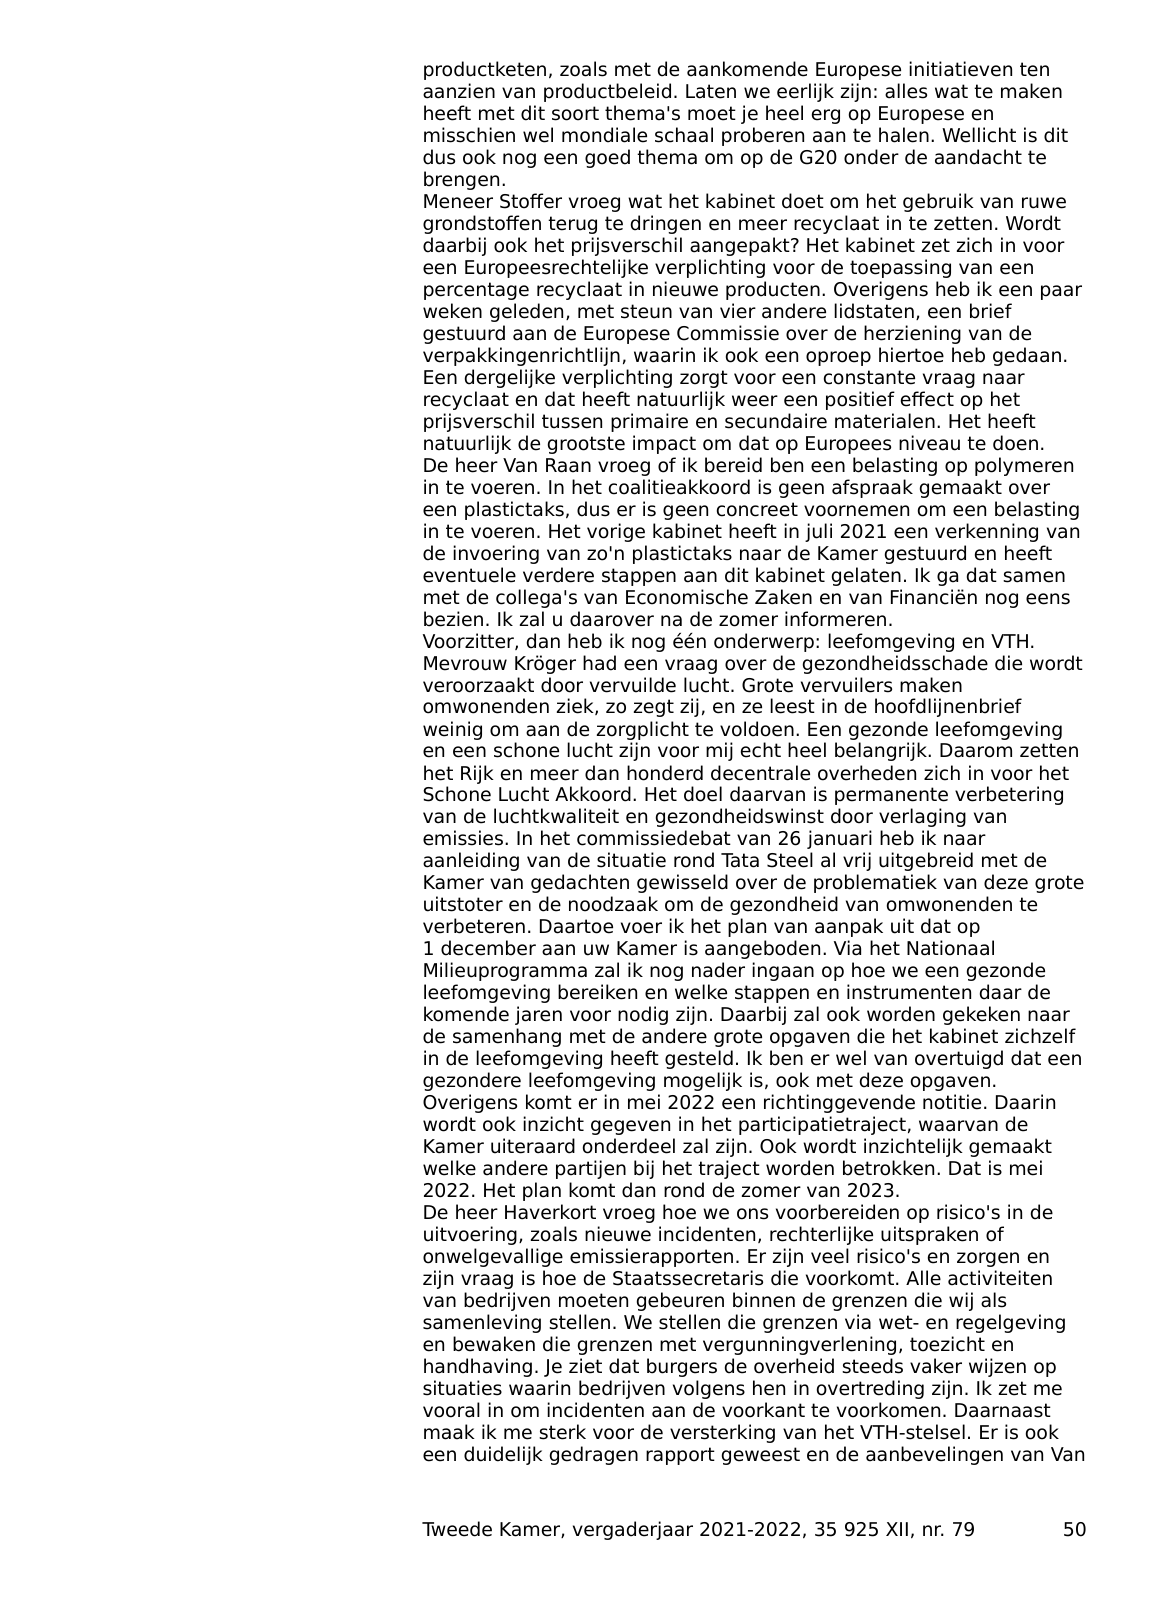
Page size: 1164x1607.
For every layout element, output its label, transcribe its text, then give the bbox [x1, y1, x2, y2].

text Meneer Stoffer vroeg wat het kabinet doet om het gebruik van ruwe grondstoffen terug te dringen en meer recyclaat in te zetten. Wordt daarbij ook het prijsverschil aangepakt? Het kabinet zet zich in voor een Europeesrechtelijke verplichting voor de toepassing van een percentage recyclaat in nieuwe producten. Overigens heb ik een paar weken geleden, met steun van vier andere lidstaten, een brief gestuurd aan de Europese Commissie over de herziening van de verpakkingenrichtlijn, waarin ik ook een oproep hiertoe heb gedaan. Een dergelijke verplichting zorgt voor een constante vraag naar recyclaat en dat heeft natuurlijk weer een positief effect op het prijsverschil tussen primaire en secundaire materialen. Het heeft natuurlijk de grootste impact om dat op Europees niveau te doen. [422, 191, 1087, 455]
text productketen, zoals met de aankomende Europese initiatieven ten aanzien van productbeleid. Laten we eerlijk zijn: alles wat te maken heeft met dit soort thema's moet je heel erg op Europese en misschien wel mondiale schaal proberen aan te halen. Wellicht is dit dus ook nog een goed thema om op de G20 onder de aandacht te brengen. [422, 59, 1087, 191]
text Voorzitter, dan heb ik nog één onderwerp: leefomgeving en VTH. Mevrouw Kröger had een vraag over de gezondheidsschade die wordt veroorzaakt door vervuilde lucht. Grote vervuilers maken omwonenden ziek, zo zegt zij, en ze leest in de hoofdlijnenbrief weinig om aan de zorgplicht te voldoen. Een gezonde leefomgeving en een schone lucht zijn voor mij echt heel belangrijk. Daarom zetten het Rijk en meer dan honderd decentrale overheden zich in voor het Schone Lucht Akkoord. Het doel daarvan is permanente verbetering van de luchtkwaliteit en gezondheidswinst door verlaging van emissies. In het commissiedebat van 26 januari heb ik naar aanleiding van de situatie rond Tata Steel al vrij uitgebreid met de Kamer van gedachten gewisseld over de problematiek van deze grote uitstoter en de noodzaak om de gezondheid van omwonenden te verbeteren. Daartoe voer ik het plan van aanpak uit dat op 1 december aan uw Kamer is aangeboden. Via het Nationaal Milieuprogramma zal ik nog nader ingaan op hoe we een gezonde leefomgeving bereiken en welke stappen en instrumenten daar de komende jaren voor nodig zijn. Daarbij zal ook worden gekeken naar de samenhang met de andere grote opgaven die het kabinet zichzelf in de leefomgeving heeft gesteld. Ik ben er wel van overtuigd dat een gezondere leefomgeving mogelijk is, ook met deze opgaven. Overigens komt er in mei 2022 een richtinggevende notitie. Daarin wordt ook inzicht gegeven in het participatietraject, waarvan de Kamer uiteraard onderdeel zal zijn. Ook wordt inzichtelijk gemaakt welke andere partijen bij het traject worden betrokken. Dat is mei 2022. Het plan komt dan rond de zomer van 2023. [422, 631, 1087, 1202]
text De heer Van Raan vroeg of ik bereid ben een belasting op polymeren in te voeren. In het coalitieakkoord is geen afspraak gemaakt over een plastictaks, dus er is geen concreet voornemen om een belasting in te voeren. Het vorige kabinet heeft in juli 2021 een verkenning van de invoering van zo'n plastictaks naar de Kamer gestuurd en heeft eventuele verdere stappen aan dit kabinet gelaten. Ik ga dat samen met de collega's van Economische Zaken en van Financiën nog eens bezien. Ik zal u daarover na de zomer informeren. [422, 455, 1087, 631]
text De heer Haverkort vroeg hoe we ons voorbereiden op risico's in de uitvoering, zoals nieuwe incidenten, rechterlijke uitspraken of onwelgevallige emissierapporten. Er zijn veel risico's en zorgen en zijn vraag is hoe de Staatssecretaris die voorkomt. Alle activiteiten van bedrijven moeten gebeuren binnen de grenzen die wij als samenleving stellen. We stellen die grenzen via wet- en regelgeving en bewaken die grenzen met vergunningverlening, toezicht en handhaving. Je ziet dat burgers de overheid steeds vaker wijzen op situaties waarin bedrijven volgens hen in overtreding zijn. Ik zet me vooral in om incidenten aan de voorkant te voorkomen. Daarnaast maak ik me sterk voor de versterking van het VTH-stelsel. Er is ook een duidelijk gedragen rapport geweest en de aanbevelingen van Van [422, 1202, 1087, 1466]
